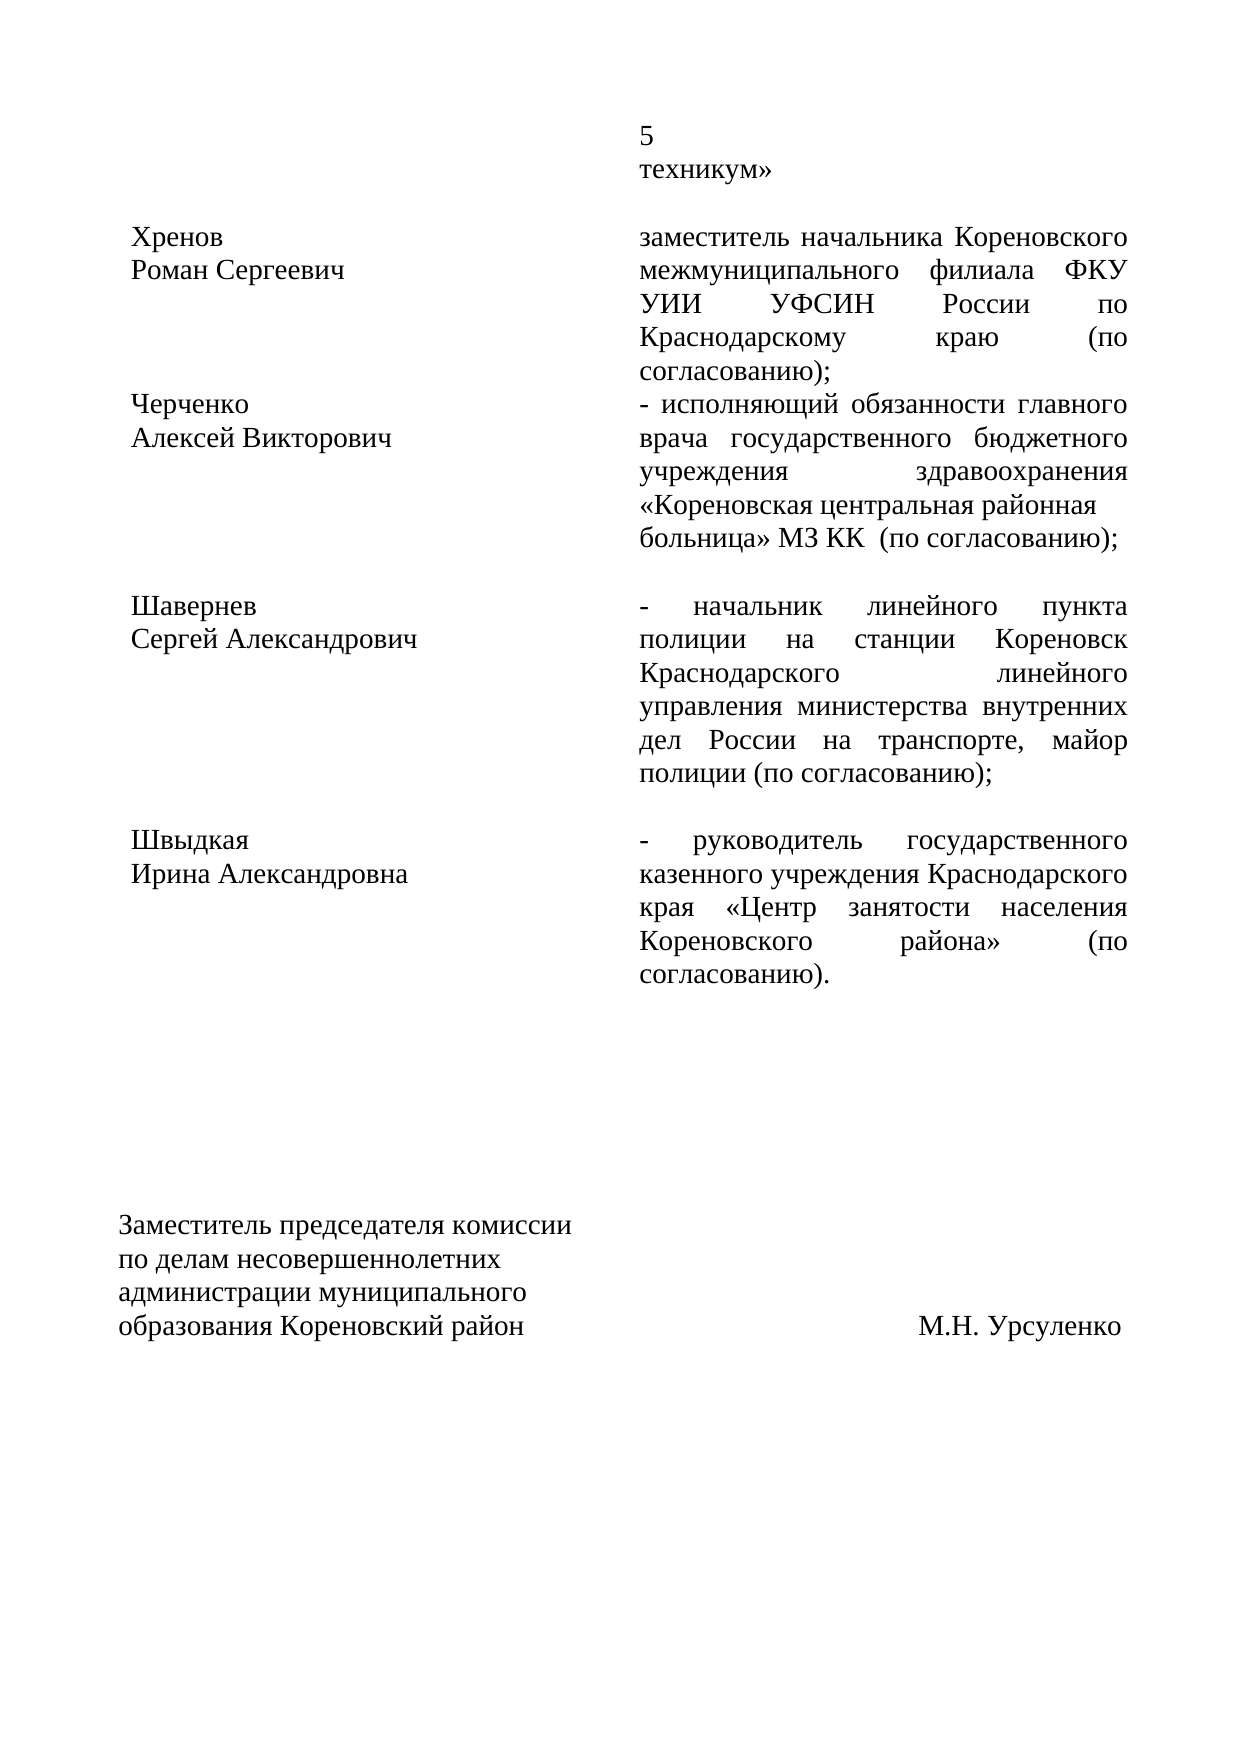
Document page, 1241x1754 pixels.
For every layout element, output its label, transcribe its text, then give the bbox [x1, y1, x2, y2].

text по делам несовершеннолетних [118, 1241, 1122, 1274]
table_cell Швыдкая Ирина Александровна [119, 823, 628, 1107]
text администрации муниципального [118, 1274, 1122, 1308]
table_cell - исполняющий обязанности главного врача государственного бюджетного учреждения здравоохранения «Кореновская центральная районная больница» МЗ КК (по согласованию); [628, 386, 1139, 588]
table_cell - начальник линейного пункта полиции на станции Кореновск Краснодарского линейного управления министерства внутренних дел России на транспорте, майор полиции (по согласованию); [628, 588, 1139, 822]
table_cell заместитель начальника Кореновского межмуниципального филиала ФКУ УИИ УФСИН России по Краснодарскому краю (по согласованию); [628, 219, 1139, 386]
table_cell [119, 118, 628, 219]
text образования Кореновский район М.Н. Урсуленко [118, 1308, 1122, 1341]
table_cell Хренов Роман Сергеевич [119, 219, 628, 386]
table_cell Черченко Алексей Викторович [119, 386, 628, 588]
table_cell Шавернев Сергей Александрович [119, 588, 628, 822]
table_cell 5 техникум» [628, 118, 1139, 219]
text Заместитель председателя комиссии [118, 1207, 1122, 1241]
table_cell - руководитель государственного казенного учреждения Краснодарского края «Центр занятости населения Кореновского района» (по согласованию). [628, 823, 1139, 1107]
